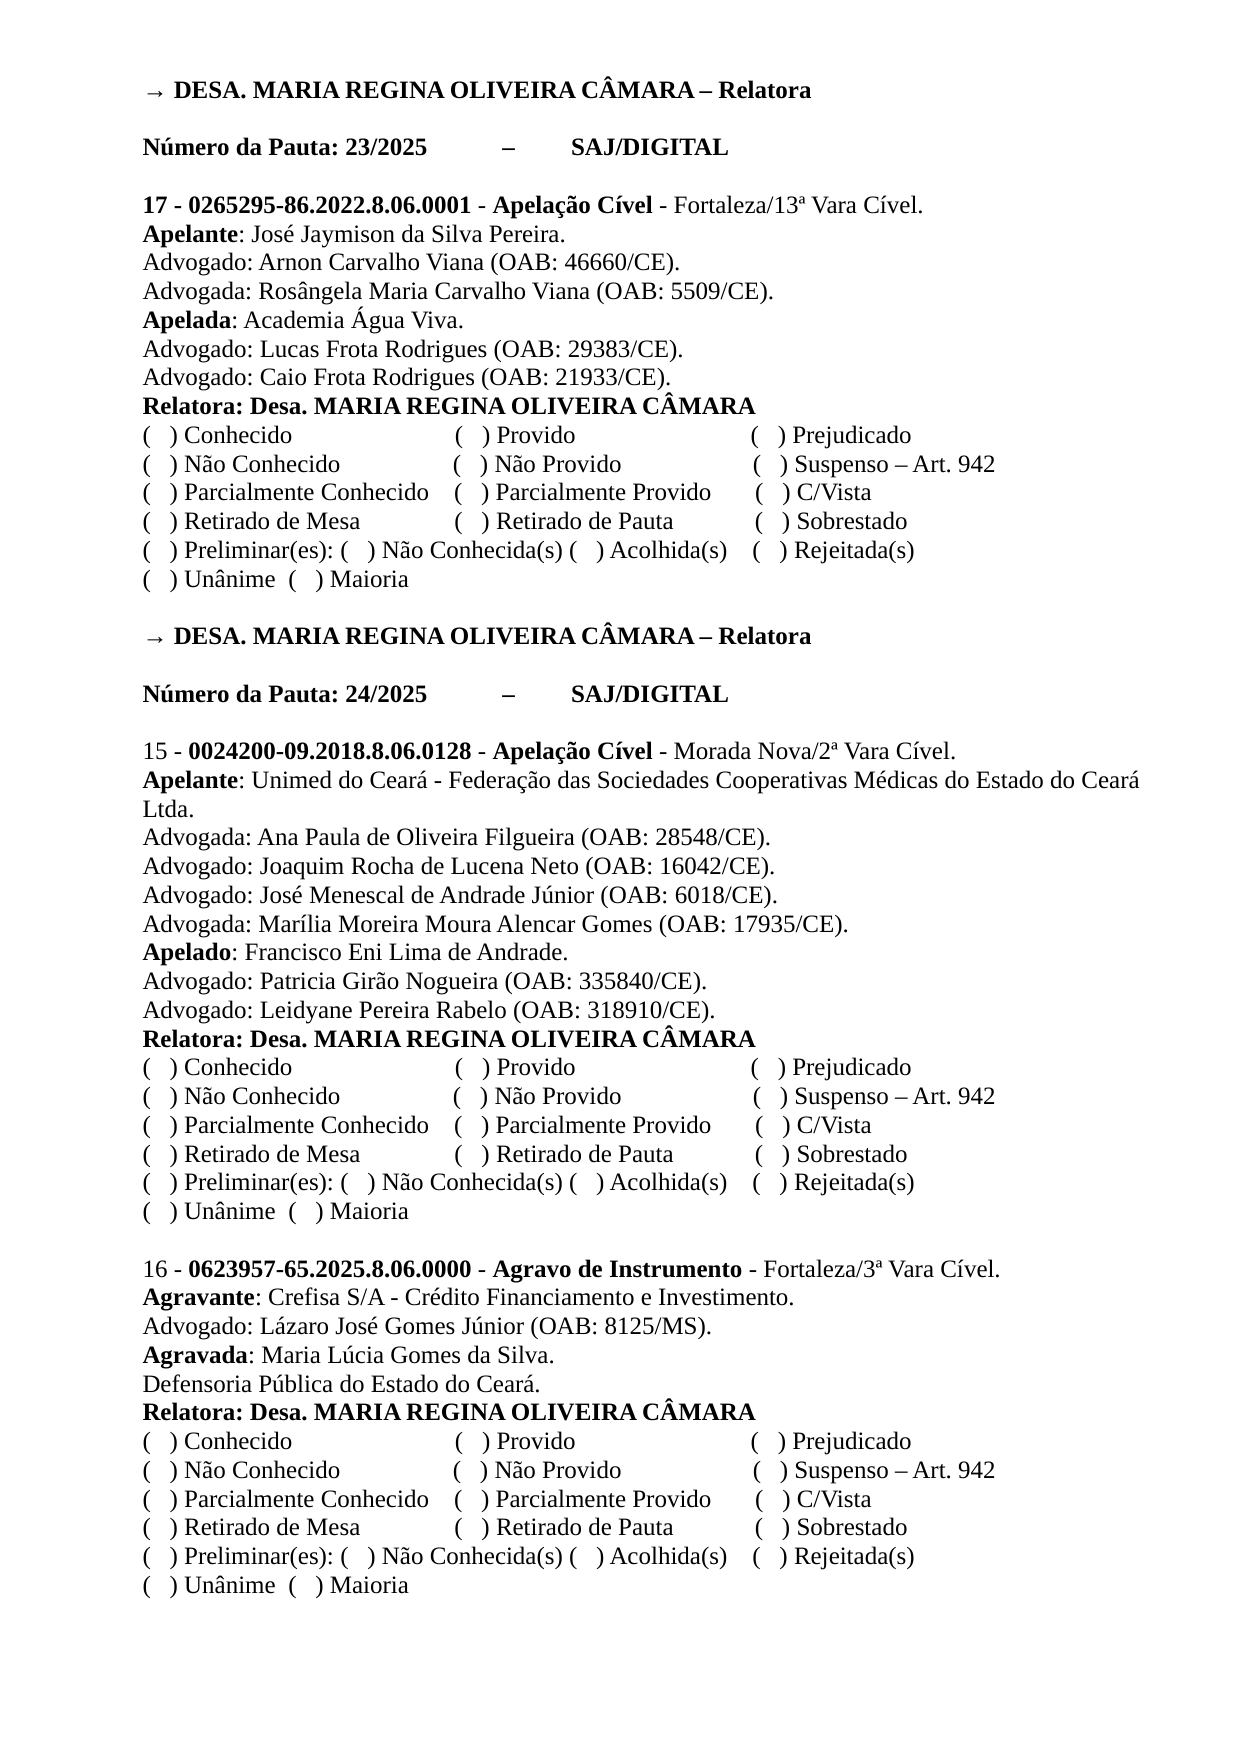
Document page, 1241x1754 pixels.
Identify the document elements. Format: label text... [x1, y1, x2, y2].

text ( ) Retirado de Mesa ( ) Retirado de Pauta ( ) Sobrestado [142, 1512, 1141, 1541]
text Advogado: Lucas Frota Rodrigues (OAB: 29383/CE). [142, 334, 1141, 362]
text Advogado: Joaquim Rocha de Lucena Neto (OAB: 16042/CE). [142, 851, 1141, 880]
text ( ) Preliminar(es): ( ) Não Conhecida(s) ( ) Acolhida(s) ( ) Rejeitada(s) [142, 1167, 1141, 1196]
text ( ) Não Conhecido ( ) Não Provido ( ) Suspenso – Art. 942 [142, 1081, 1141, 1110]
text ( ) Preliminar(es): ( ) Não Conhecida(s) ( ) Acolhida(s) ( ) Rejeitada(s) [142, 535, 1141, 564]
text ( ) Conhecido ( ) Provido ( ) Prejudicado [142, 1426, 1141, 1455]
text ( ) Retirado de Mesa ( ) Retirado de Pauta ( ) Sobrestado [142, 1139, 1141, 1167]
text ( ) Conhecido ( ) Provido ( ) Prejudicado [142, 1052, 1141, 1081]
text Número da Pauta: 23/2025 – SAJ/DIGITAL [142, 132, 1141, 161]
text Relatora: Desa. MARIA REGINA OLIVEIRA CÂMARA [142, 1024, 1141, 1052]
text Advogado: Arnon Carvalho Viana (OAB: 46660/CE). [142, 247, 1141, 276]
text Apelante: Unimed do Ceará - Federação das Sociedades Cooperativas Médicas do Estado do Ceará Ltda. [142, 765, 1141, 822]
text Advogada: Marília Moreira Moura Alencar Gomes (OAB: 17935/CE). [142, 909, 1141, 937]
text Apelado: Francisco Eni Lima de Andrade. [142, 937, 1141, 966]
text Advogado: Patricia Girão Nogueira (OAB: 335840/CE). [142, 966, 1141, 995]
text ( ) Unânime ( ) Maioria [142, 1196, 1141, 1225]
text ( ) Parcialmente Conhecido ( ) Parcialmente Provido ( ) C/Vista [142, 1110, 1141, 1139]
text Número da Pauta: 24/2025 – SAJ/DIGITAL [142, 679, 1141, 707]
text Advogado: Lázaro José Gomes Júnior (OAB: 8125/MS). [142, 1311, 1141, 1340]
text Apelante: José Jaymison da Silva Pereira. [142, 219, 1141, 247]
text ( ) Parcialmente Conhecido ( ) Parcialmente Provido ( ) C/Vista [142, 1484, 1141, 1512]
text Advogado: Leidyane Pereira Rabelo (OAB: 318910/CE). [142, 995, 1141, 1024]
text → DESA. MARIA REGINA OLIVEIRA CÂMARA – Relatora [142, 75, 1141, 104]
text Relatora: Desa. MARIA REGINA OLIVEIRA CÂMARA [142, 391, 1141, 420]
text 15 - 0024200-09.2018.8.06.0128 - Apelação Cível - Morada Nova/2ª Vara Cível. [142, 736, 1141, 765]
text Advogada: Rosângela Maria Carvalho Viana (OAB: 5509/CE). [142, 276, 1141, 305]
text ( ) Parcialmente Conhecido ( ) Parcialmente Provido ( ) C/Vista [142, 477, 1141, 506]
text ( ) Unânime ( ) Maioria [142, 564, 1141, 592]
text Advogado: Caio Frota Rodrigues (OAB: 21933/CE). [142, 362, 1141, 391]
text Advogado: José Menescal de Andrade Júnior (OAB: 6018/CE). [142, 880, 1141, 909]
text 16 - 0623957-65.2025.8.06.0000 - Agravo de Instrumento - Fortaleza/3ª Vara Cível. [142, 1254, 1141, 1282]
text ( ) Conhecido ( ) Provido ( ) Prejudicado [142, 420, 1141, 449]
text Apelada: Academia Água Viva. [142, 305, 1141, 334]
text ( ) Retirado de Mesa ( ) Retirado de Pauta ( ) Sobrestado [142, 506, 1141, 535]
text 17 - 0265295-86.2022.8.06.0001 - Apelação Cível - Fortaleza/13ª Vara Cível. [142, 190, 1141, 219]
text ( ) Preliminar(es): ( ) Não Conhecida(s) ( ) Acolhida(s) ( ) Rejeitada(s) [142, 1541, 1141, 1570]
text Relatora: Desa. MARIA REGINA OLIVEIRA CÂMARA [142, 1397, 1141, 1426]
text Agravada: Maria Lúcia Gomes da Silva. [142, 1340, 1141, 1369]
text ( ) Unânime ( ) Maioria [142, 1570, 1141, 1599]
text ( ) Não Conhecido ( ) Não Provido ( ) Suspenso – Art. 942 [142, 449, 1141, 477]
text → DESA. MARIA REGINA OLIVEIRA CÂMARA – Relatora [142, 621, 1141, 650]
text ( ) Não Conhecido ( ) Não Provido ( ) Suspenso – Art. 942 [142, 1455, 1141, 1484]
text Advogada: Ana Paula de Oliveira Filgueira (OAB: 28548/CE). [142, 822, 1141, 851]
text Defensoria Pública do Estado do Ceará. [142, 1369, 1141, 1397]
text Agravante: Crefisa S/A - Crédito Financiamento e Investimento. [142, 1282, 1141, 1311]
